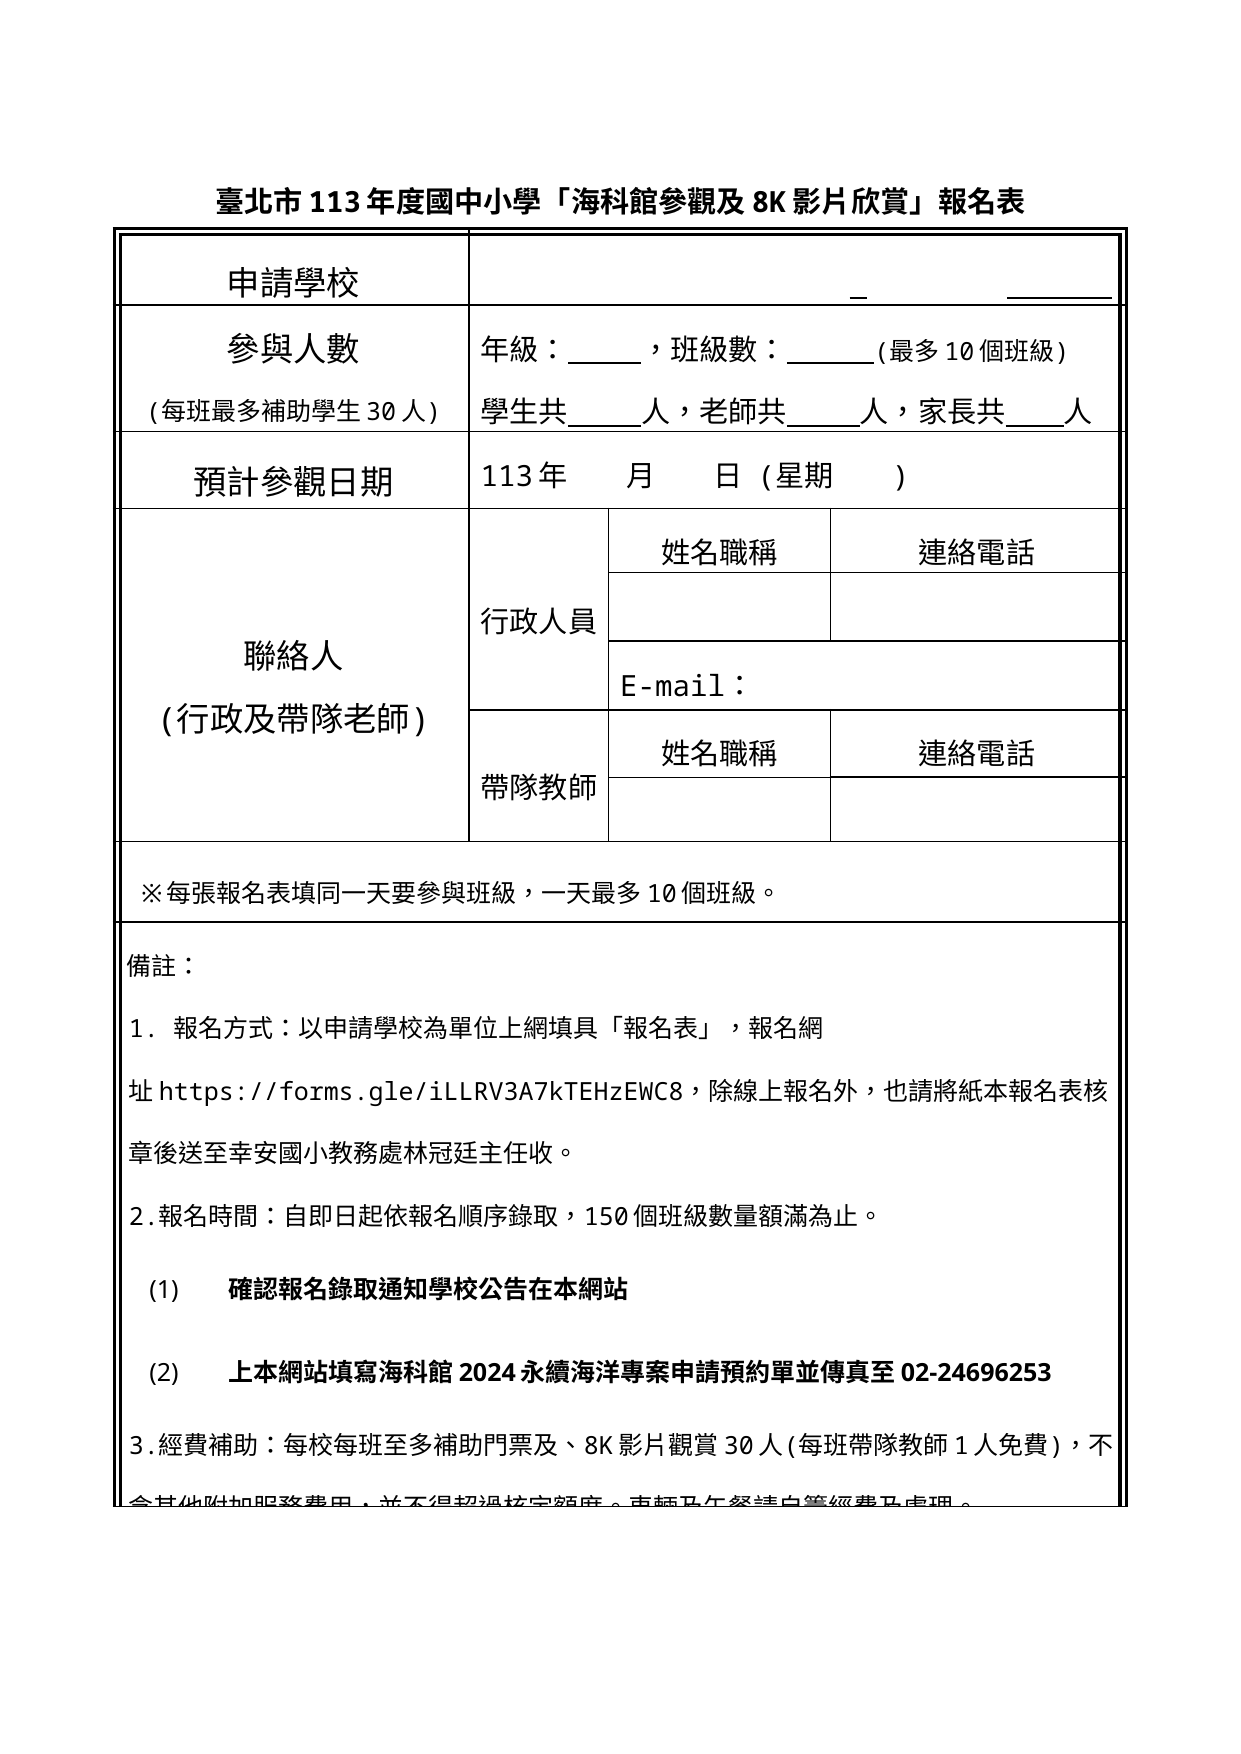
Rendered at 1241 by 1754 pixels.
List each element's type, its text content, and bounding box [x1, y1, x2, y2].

table_cell ※每張報名表填同一天要參與班級，一天最多10個班級。 [122, 842, 1118, 921]
table_cell [831, 573, 1118, 640]
table_cell 連絡電話 [831, 711, 1118, 776]
table_cell 姓名職稱 [609, 711, 830, 776]
table_header [470, 230, 1123, 304]
table_cell [609, 778, 830, 841]
table_cell 113年 月 日 (星期 ) [470, 432, 1118, 508]
table_cell 備註： 1. 報名方式：以申請學校為單位上網填具「報名表」，報名網址https://forms.gle/iLLRV3A7kTEHzEWC8，除線上報名外，也請將紙本報名表核章後送至幸安國小教務處林冠廷主任收。 2.報名時間：自即日起依報名順序錄取，150個班級數量額滿為止。 確認報名錄取通知學校公告在本網站 上本網站填寫海科館2024永續海洋專案申請預約單並傳真至02-24696253 3.經費補助：每校每班至多補助門票及、8K影片觀賞30人(每班帶隊教師1人免費)，不含其他附加服務費用，並不得超過核定額度。車輛及午餐請自籌經費及處理。 4.辦理時間：自113年3月至11月(每週一休館)。 5.結案：請學校記錄海科館參觀、8K影片觀賞活動過程及拍攝活動照片，於活動結束後2週內，檢附成果摘要表(附件五)，並檢附學習成果及活動照片(至少4張)，上傳至活動網站https://reurl.cc/09XOOM備查結案。 6.本計畫聯絡人：幸安國小教務處林冠廷主任 02-27074191#3100 E-MAIL:bigheadteen@haps.tp.edu.tw [122, 923, 1118, 1506]
table_cell 年級： ，班級數： (最多10個班級) 學生共 人，老師共 人，家長共 人 [470, 306, 1118, 431]
table_cell 帶隊教師 [470, 711, 608, 841]
table_cell [831, 778, 1118, 841]
table_cell 聯絡人 (行政及帶隊老師) [122, 509, 468, 841]
table_cell [609, 573, 830, 640]
table_cell 參與人數 (每班最多補助學生30人) [122, 306, 468, 431]
table_cell 連絡電話 [831, 509, 1118, 572]
table_cell E-mail： [609, 642, 1118, 709]
table_cell 行政人員 [470, 509, 608, 709]
table_header 申請學校 [117, 230, 468, 304]
text 臺北市113年度國中小學「海科館參觀及8K影片欣賞」報名表 [187, 158, 1053, 221]
table_cell 姓名職稱 [609, 509, 830, 572]
table_header [470, 236, 1118, 304]
table_cell 預計參觀日期 [122, 432, 468, 508]
